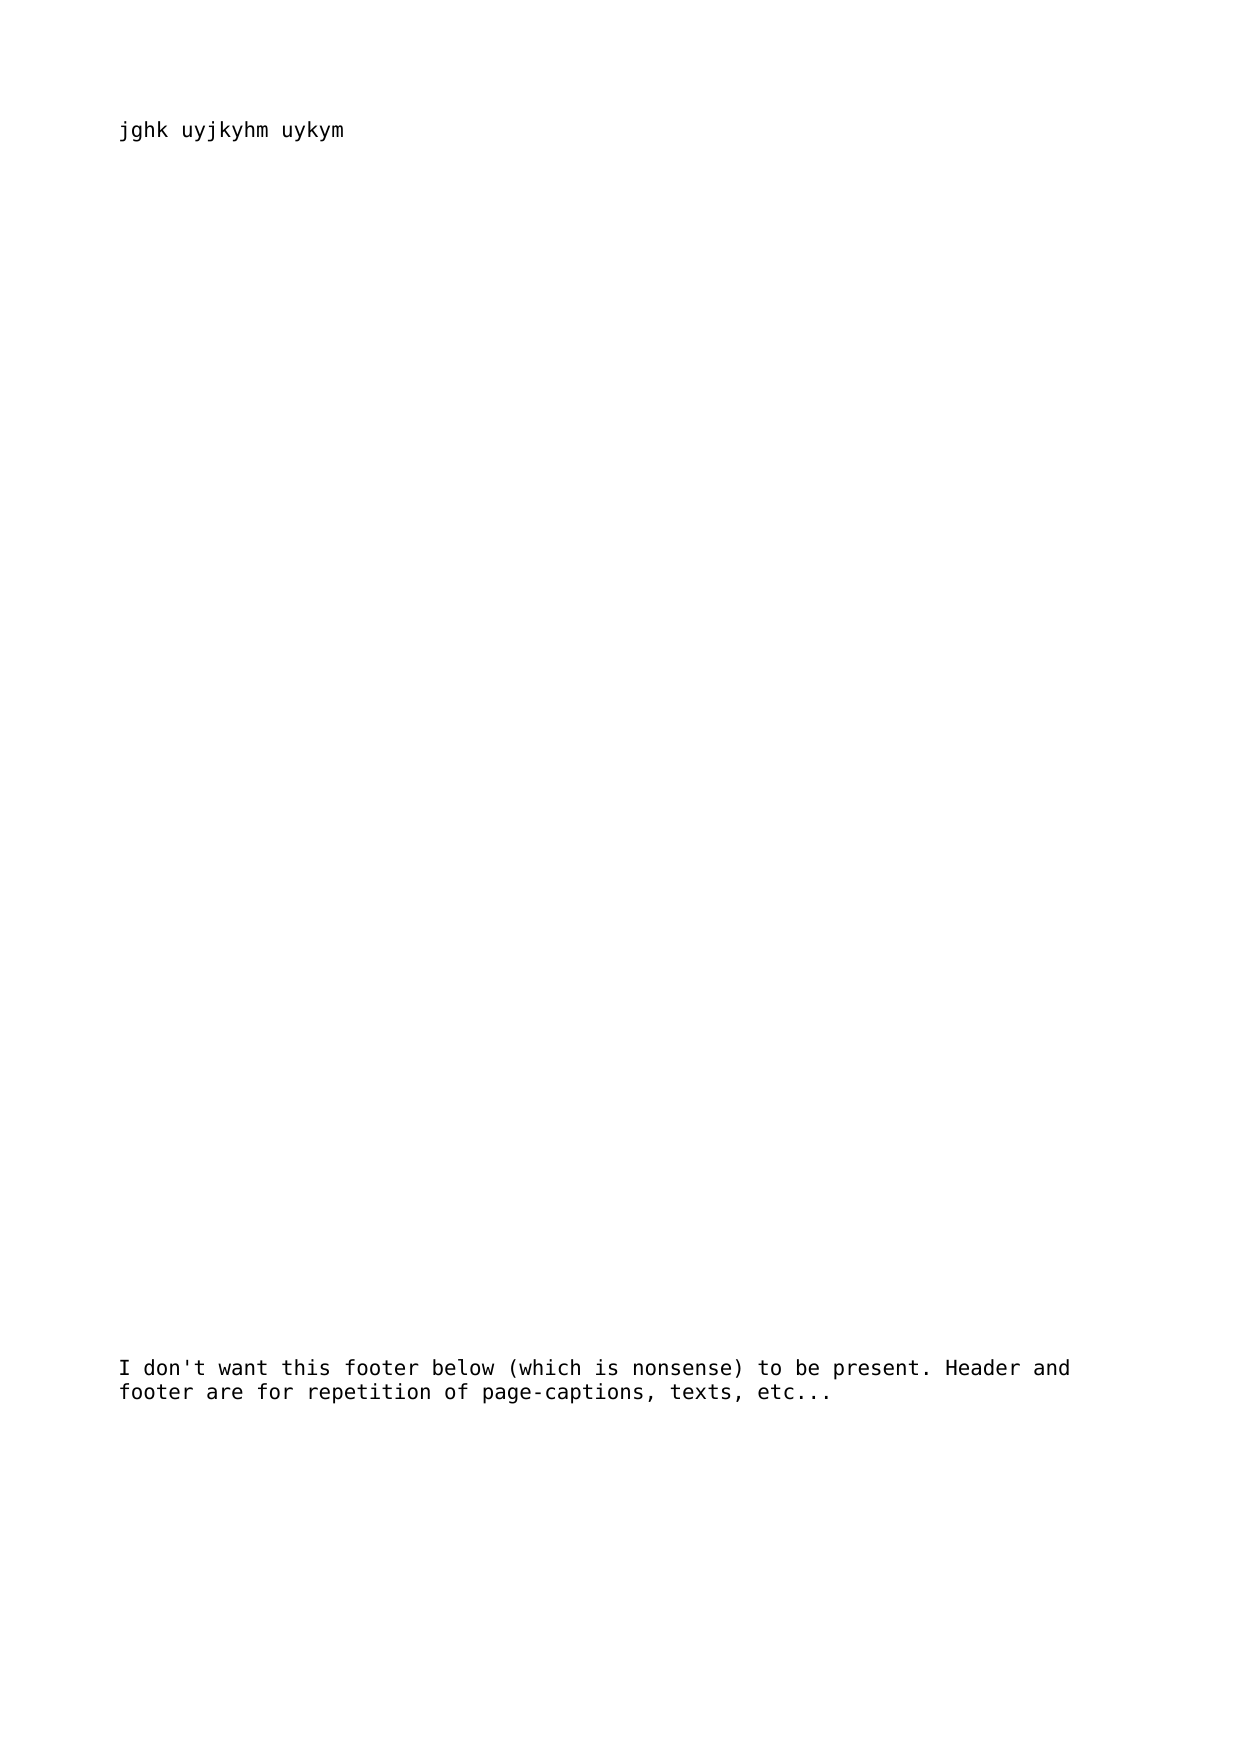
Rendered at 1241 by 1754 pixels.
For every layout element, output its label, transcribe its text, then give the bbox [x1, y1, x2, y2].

text jghk uyjkyhm uykym [118, 118, 1122, 142]
text I don't want this footer below (which is nonsense) to be present. Header and footer are for repetition of page-captions, texts, etc... [118, 1356, 1122, 1404]
